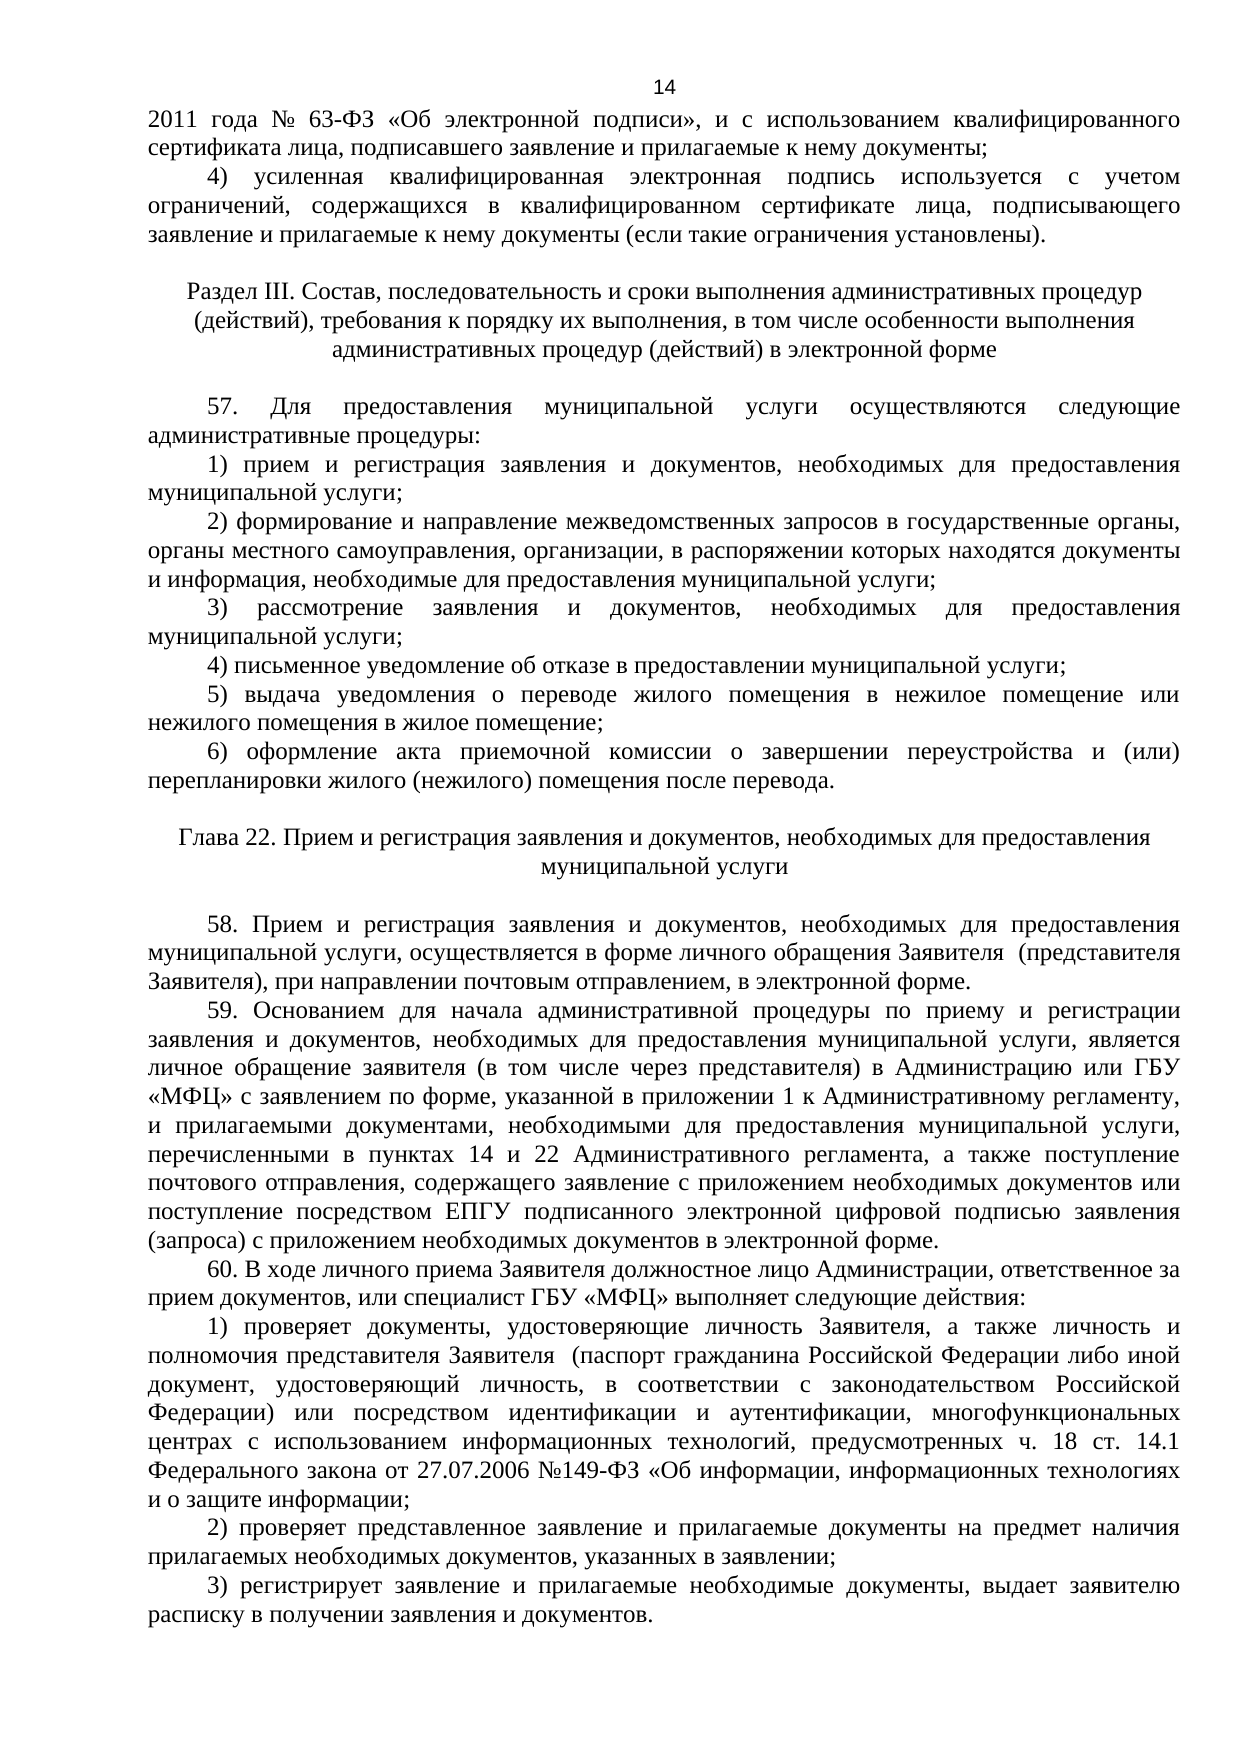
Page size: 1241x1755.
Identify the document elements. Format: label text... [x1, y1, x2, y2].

text 4) усиленная квалифицированная электронная подпись используется с учетом ограничений, содержащихся в квалифицированном сертификате лица, подписывающего заявление и прилагаемые к нему документы (если такие ограничения установлены). [148, 161, 1181, 247]
text 57. Для предоставления муниципальной услуги осуществляются следующие административные процедуры: [148, 391, 1181, 449]
text 5) выдача уведомления о переводе жилого помещения в нежилое помещение или нежилого помещения в жилое помещение; [148, 679, 1181, 736]
text Глава 22. Прием и регистрация заявления и документов, необходимых для предоставления муниципальной услуги [148, 822, 1181, 880]
text 6) оформление акта приемочной комиссии о завершении переустройства и (или) перепланировки жилого (нежилого) помещения после перевода. [148, 736, 1181, 794]
text 4) письменное уведомление об отказе в предоставлении муниципальной услуги; [148, 650, 1181, 679]
text 59. Основанием для начала административной процедуры по приему и регистрации заявления и документов, необходимых для предоставления муниципальной услуги, является личное обращение заявителя (в том числе через представителя) в Администрацию или ГБУ «МФЦ» с заявлением по форме, указанной в приложении 1 к Административному регламенту, и прилагаемыми документами, необходимыми для предоставления муниципальной услуги, перечисленными в пунктах 14 и 22 Административного регламента, а также поступление почтового отправления, содержащего заявление с приложением необходимых документов или поступление посредством ЕПГУ подписанного электронной цифровой подписью заявления (запроса) с приложением необходимых документов в электронной форме. [148, 995, 1181, 1254]
text 1) проверяет документы, удостоверяющие личность Заявителя, а также личность и полномочия представителя Заявителя (паспорт гражданина Российской Федерации либо иной документ, удостоверяющий личность, в соответствии с законодательством Российской Федерации) или посредством идентификации и аутентификации, многофункциональных центрах с использованием информационных технологий, предусмотренных ч. 18 ст. 14.1 Федерального закона от 27.07.2006 №149-ФЗ «Об информации, информационных технологиях и о защите информации; [148, 1311, 1181, 1512]
text 60. В ходе личного приема Заявителя должностное лицо Администрации, ответственное за прием документов, или специалист ГБУ «МФЦ» выполняет следующие действия: [148, 1254, 1181, 1311]
text 2) проверяет представленное заявление и прилагаемые документы на предмет наличия прилагаемых необходимых документов, указанных в заявлении; [148, 1512, 1181, 1570]
text 2011 года № 63-ФЗ «Об электронной подписи», и с использованием квалифицированного сертификата лица, подписавшего заявление и прилагаемые к нему документы; [148, 104, 1181, 161]
text 3) рассмотрение заявления и документов, необходимых для предоставления муниципальной услуги; [148, 592, 1181, 650]
text 2) формирование и направление межведомственных запросов в государственные органы, органы местного самоуправления, организации, в распоряжении которых находятся документы и информация, необходимые для предоставления муниципальной услуги; [148, 506, 1181, 592]
text 3) регистрирует заявление и прилагаемые необходимые документы, выдает заявителю расписку в получении заявления и документов. [148, 1570, 1181, 1627]
text 58. Прием и регистрация заявления и документов, необходимых для предоставления муниципальной услуги, осуществляется в форме личного обращения Заявителя (представителя Заявителя), при направлении почтовым отправлением, в электронной форме. [148, 909, 1181, 995]
text Раздел III. Состав, последовательность и сроки выполнения административных процедур (действий), требования к порядку их выполнения, в том числе особенности выполнения административных процедур (действий) в электронной форме [148, 276, 1181, 362]
text 1) прием и регистрация заявления и документов, необходимых для предоставления муниципальной услуги; [148, 449, 1181, 506]
